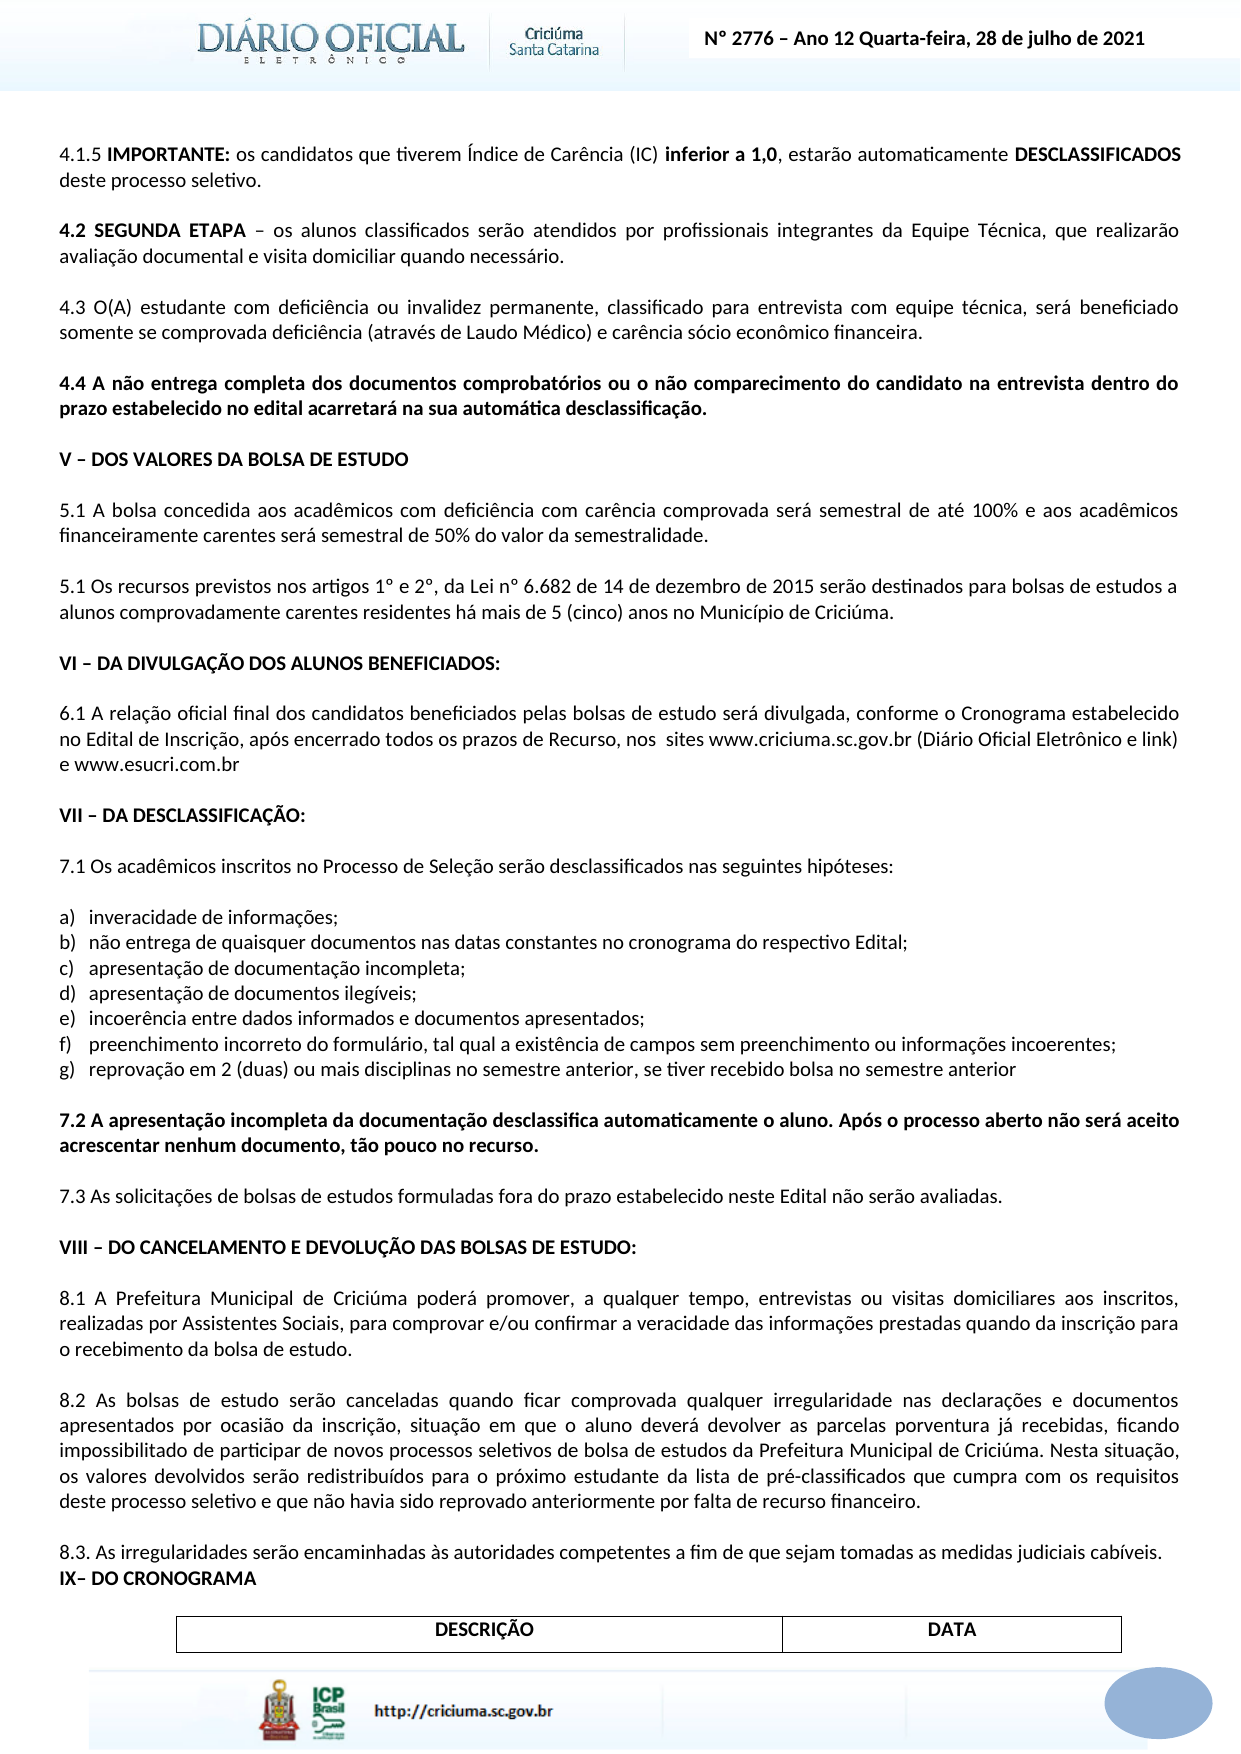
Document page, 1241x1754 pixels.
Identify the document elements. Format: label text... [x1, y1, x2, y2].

text 7.2 A apresentação incompleta da documentação desclassifica automaticamente o aluno. Após o processo aberto não será aceito acrescentar nenhum documento, tão pouco no recurso. [59, 1107, 1181, 1158]
text 5.1 Os recursos previstos nos artigos 1º e 2º, da Lei nº 6.682 de 14 de dezembro de 2015 serão destinados para bolsas de estudos a alunos comprovadamente carentes residentes há mais de 5 (cinco) anos no Município de Criciúma. [59, 573, 1181, 624]
text V – DOS VALORES DA BOLSA DE ESTUDO [59, 446, 1181, 472]
text 8.3. As irregularidades serão encaminhadas às autoridades competentes a fim de que sejam tomadas as medidas judiciais cabíveis. [59, 1539, 1181, 1565]
text VI – DA DIVULGAÇÃO DOS ALUNOS BENEFICIADOS: [59, 650, 1181, 675]
list reprovação em 2 (duas) ou mais disciplinas no semestre anterior, se tiver recebido bolsa no semestre anterior [59, 1056, 1181, 1082]
list inveracidade de informações; [59, 904, 1181, 929]
text 7.1 Os acadêmicos inscritos no Processo de Seleção serão desclassificados nas seguintes hipóteses: [59, 853, 1181, 878]
list apresentação de documentos ilegíveis; [59, 980, 1181, 1006]
text 4.3 O(A) estudante com deficiência ou invalidez permanente, classificado para entrevista com equipe técnica, será beneficiado somente se comprovada deficiência (através de Laudo Médico) e carência sócio econômico financeira. [59, 294, 1181, 345]
list não entrega de quaisquer documentos nas datas constantes no cronograma do respectivo Edital; [59, 929, 1181, 955]
text VII – DA DESCLASSIFICAÇÃO: [59, 802, 1181, 828]
table_header DATA [783, 1617, 1121, 1652]
list preenchimento incorreto do formulário, tal qual a existência de campos sem preenchimento ou informações incoerentes; [59, 1031, 1181, 1056]
text 4.2 SEGUNDA ETAPA – os alunos classificados serão atendidos por profissionais integrantes da Equipe Técnica, que realizarão avaliação documental e visita domiciliar quando necessário. [59, 218, 1181, 268]
text 8.2 As bolsas de estudo serão canceladas quando ficar comprovada qualquer irregularidade nas declarações e documentos apresentados por ocasião da inscrição, situação em que o aluno deverá devolver as parcelas porventura já recebidas, ficando impossibilitado de participar de novos processos seletivos de bolsa de estudos da Prefeitura Municipal de Criciúma. Nesta situação, os valores devolvidos serão redistribuídos para o próximo estudante da lista de pré-classificados que cumpra com os requisitos deste processo seletivo e que não havia sido reprovado anteriormente por falta de recurso financeiro. [59, 1387, 1181, 1514]
table_header DESCRIÇÃO [177, 1617, 782, 1652]
text VIII – DO CANCELAMENTO E DEVOLUÇÃO DAS BOLSAS DE ESTUDO: [59, 1234, 1181, 1260]
text 4.4 A não entrega completa dos documentos comprobatórios ou o não comparecimento do candidato na entrevista dentro do prazo estabelecido no edital acarretará na sua automática desclassificação. [59, 370, 1181, 421]
list incoerência entre dados informados e documentos apresentados; [59, 1006, 1181, 1031]
text 7.3 As solicitações de bolsas de estudos formuladas fora do prazo estabelecido neste Edital não serão avaliadas. [59, 1183, 1181, 1209]
text 6.1 A relação oficial final dos candidatos beneficiados pelas bolsas de estudo será divulgada, conforme o Cronograma estabelecido no Edital de Inscrição, após encerrado todos os prazos de Recurso, nos sites www.criciuma.sc.gov.br (Diário Oficial Eletrônico e link) e www.esucri.com.br [59, 701, 1181, 777]
text 8.1 A Prefeitura Municipal de Criciúma poderá promover, a qualquer tempo, entrevistas ou visitas domiciliares aos inscritos, realizadas por Assistentes Sociais, para comprovar e/ou confirmar a veracidade das informações prestadas quando da inscrição para o recebimento da bolsa de estudo. [59, 1285, 1181, 1361]
list apresentação de documentação incompleta; [59, 955, 1181, 980]
text 5.1 A bolsa concedida aos acadêmicos com deficiência com carência comprovada será semestral de até 100% e aos acadêmicos financeiramente carentes será semestral de 50% do valor da semestralidade. [59, 497, 1181, 548]
text IX– DO CRONOGRAMA [59, 1565, 1181, 1590]
text 4.1.5 IMPORTANTE: os candidatos que tiverem Índice de Carência (IC) inferior a 1,0, estarão automaticamente DESCLASSIFICADOS deste processo seletivo. [59, 141, 1181, 192]
